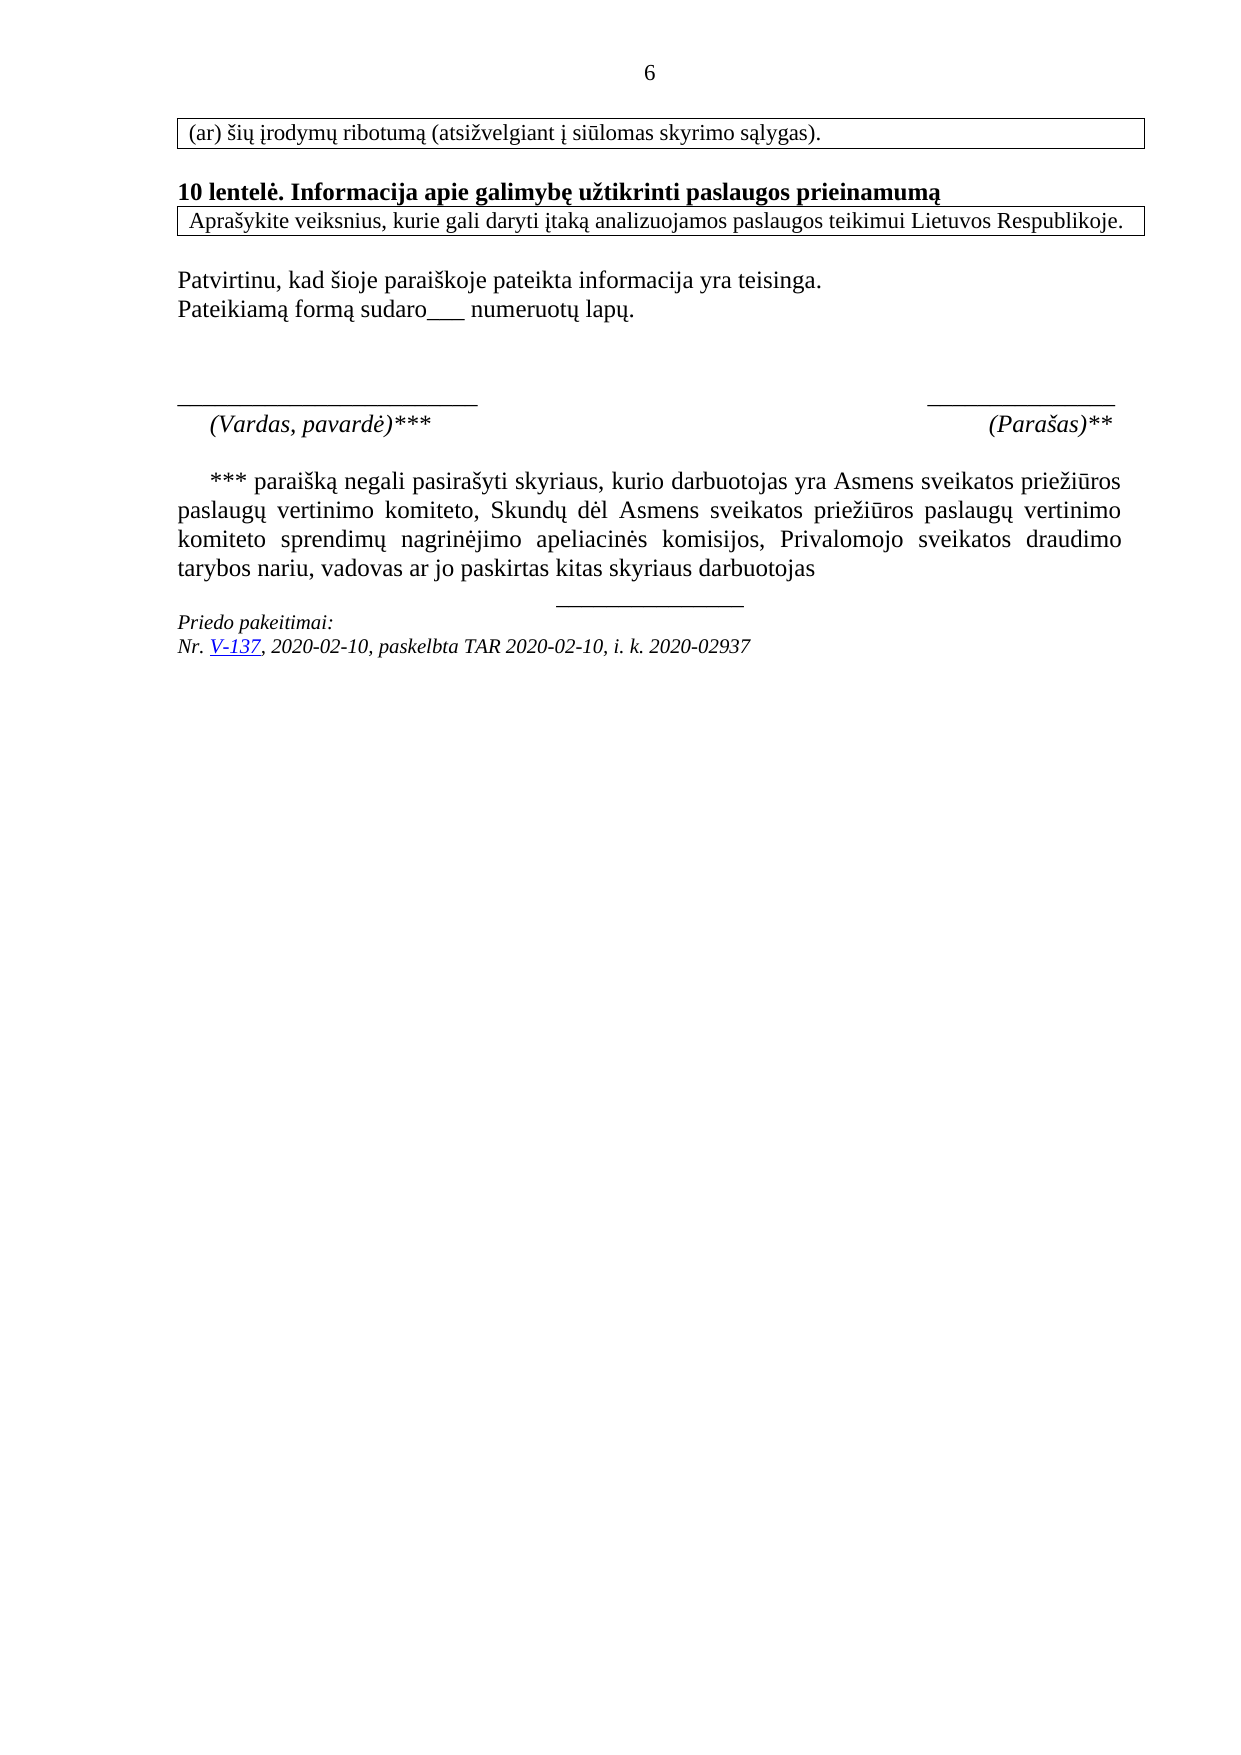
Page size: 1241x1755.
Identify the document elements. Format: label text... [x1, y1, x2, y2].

text _______________ [177, 581, 1122, 610]
text Pateikiamą formą sudaro___ numeruotų lapų. [177, 294, 1122, 323]
text (Vardas, pavardė)*** (Parašas)** [177, 409, 1122, 438]
text 10 lentelė. Informacija apie galimybę užtikrinti paslaugos prieinamumą [177, 177, 1122, 206]
text Nr. V-137, 2020-02-10, paskelbta TAR 2020-02-10, i. k. 2020-02937 [177, 634, 1122, 658]
text Patvirtinu, kad šioje paraiškoje pateikta informacija yra teisinga. [177, 265, 1122, 294]
table_cell (ar) šių įrodymų ribotumą (atsižvelgiant į siūlomas skyrimo sąlygas). [178, 119, 1144, 147]
text ________________________ _______________ [177, 380, 1122, 409]
text *** paraišką negali pasirašyti skyriaus, kurio darbuotojas yra Asmens sveikatos priežiūros paslaugų vertinimo komiteto, Skundų dėl Asmens sveikatos priežiūros paslaugų vertinimo komiteto sprendimų nagrinėjimo apeliacinės komisijos, Privalomojo sveikatos draudimo tarybos nariu, vadovas ar jo paskirtas kitas skyriaus darbuotojas [177, 466, 1122, 581]
text Priedo pakeitimai: [177, 610, 1122, 634]
table_header Aprašykite veiksnius, kurie gali daryti įtaką analizuojamos paslaugos teikimui Lietuvos Respublikoje. [178, 207, 1144, 235]
